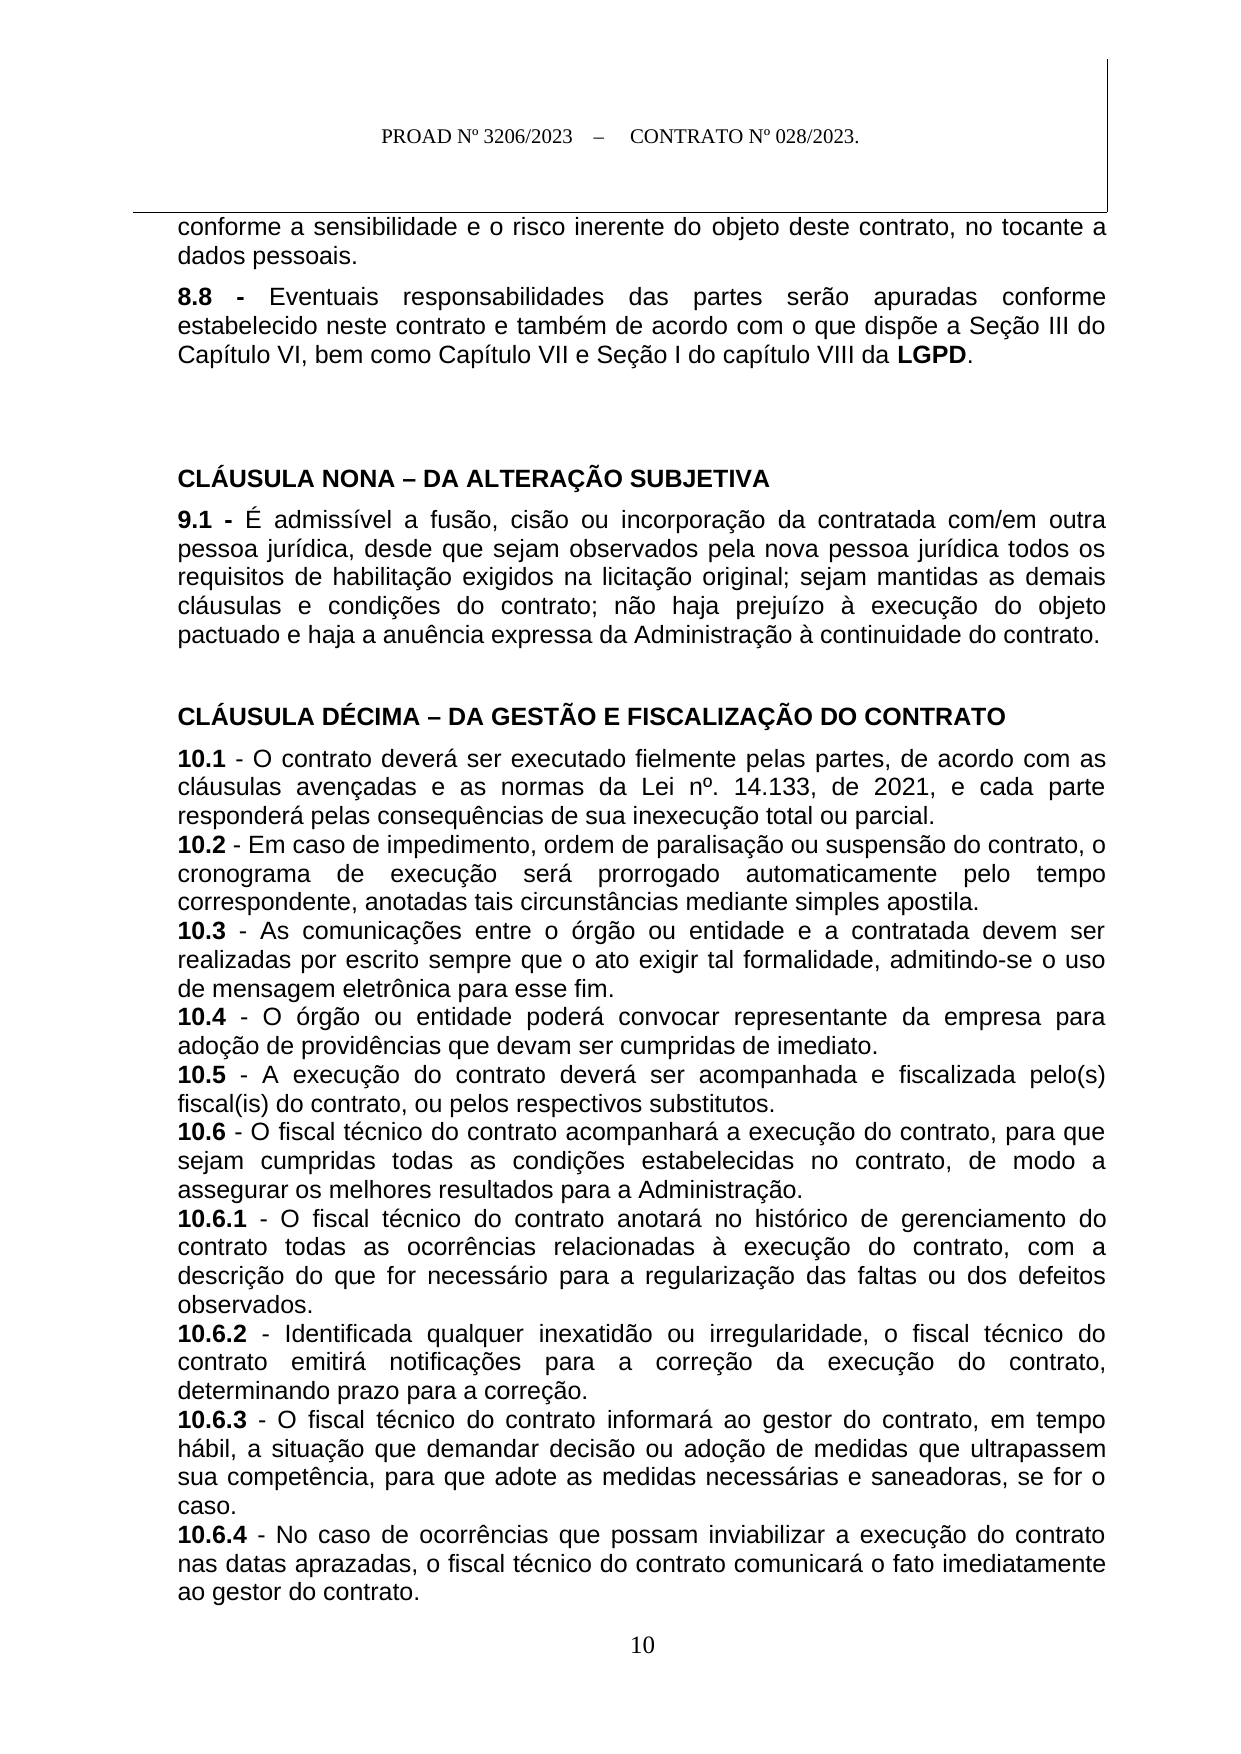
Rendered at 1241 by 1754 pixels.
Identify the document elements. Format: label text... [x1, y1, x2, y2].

text conforme a sensibilidade e o risco inerente do objeto deste contrato, no tocante a dados pessoais. [177, 212, 1107, 270]
text 10.2 - Em caso de impedimento, ordem de paralisação ou suspensão do contrato, o cronograma de execução será prorrogado automaticamente pelo tempo correspondente, anotadas tais circunstâncias mediante simples apostila. [177, 830, 1107, 916]
text 10.1 - O contrato deverá ser executado fielmente pelas partes, de acordo com as cláusulas avençadas e as normas da Lei nº. 14.133, de 2021, e cada parte responderá pelas consequências de sua inexecução total ou parcial. [177, 743, 1107, 830]
text CLÁUSULA NONA – DA ALTERAÇÃO SUBJETIVA [177, 463, 1107, 492]
text 9.1 - É admissível a fusão, cisão ou incorporação da contratada com/em outra pessoa jurídica, desde que sejam observados pela nova pessoa jurídica todos os requisitos de habilitação exigidos na licitação original; sejam mantidas as demais cláusulas e condições do contrato; não haja prejuízo à execução do objeto pactuado e haja a anuência expressa da Administração à continuidade do contrato. [177, 505, 1107, 648]
text 10.3 - As comunicações entre o órgão ou entidade e a contratada devem ser realizadas por escrito sempre que o ato exigir tal formalidade, admitindo-se o uso de mensagem eletrônica para esse fim. [177, 916, 1107, 1002]
text 10.6.1 - O fiscal técnico do contrato anotará no histórico de gerenciamento do contrato todas as ocorrências relacionadas à execução do contrato, com a descrição do que for necessário para a regularização das faltas ou dos defeitos observados. [177, 1203, 1107, 1318]
text 8.8 - Eventuais responsabilidades das partes serão apuradas conforme estabelecido neste contrato e também de acordo com o que dispõe a Seção III do Capítulo VI, bem como Capítulo VII e Seção I do capítulo VIII da LGPD. [177, 282, 1107, 368]
text 10.6.2 - Identificada qualquer inexatidão ou irregularidade, o fiscal técnico do contrato emitirá notificações para a correção da execução do contrato, determinando prazo para a correção. [177, 1318, 1107, 1405]
text 10.4 - O órgão ou entidade poderá convocar representante da empresa para adoção de providências que devam ser cumpridas de imediato. [177, 1002, 1107, 1060]
text 10.5 - A execução do contrato deverá ser acompanhada e fiscalizada pelo(s) fiscal(is) do contrato, ou pelos respectivos substitutos. [177, 1060, 1107, 1117]
text 10.6.3 - O fiscal técnico do contrato informará ao gestor do contrato, em tempo hábil, a situação que demandar decisão ou adoção de medidas que ultrapassem sua competência, para que adote as medidas necessárias e saneadoras, se for o caso. [177, 1405, 1107, 1520]
text 10.6 - O fiscal técnico do contrato acompanhará a execução do contrato, para que sejam cumpridas todas as condições estabelecidas no contrato, de modo a assegurar os melhores resultados para a Administração. [177, 1117, 1107, 1203]
text 10.6.4 - No caso de ocorrências que possam inviabilizar a execução do contrato nas datas aprazadas, o fiscal técnico do contrato comunicará o fato imediatamente ao gestor do contrato. [177, 1520, 1107, 1606]
text CLÁUSULA DÉCIMA – DA GESTÃO E FISCALIZAÇÃO DO CONTRATO [177, 702, 1107, 731]
